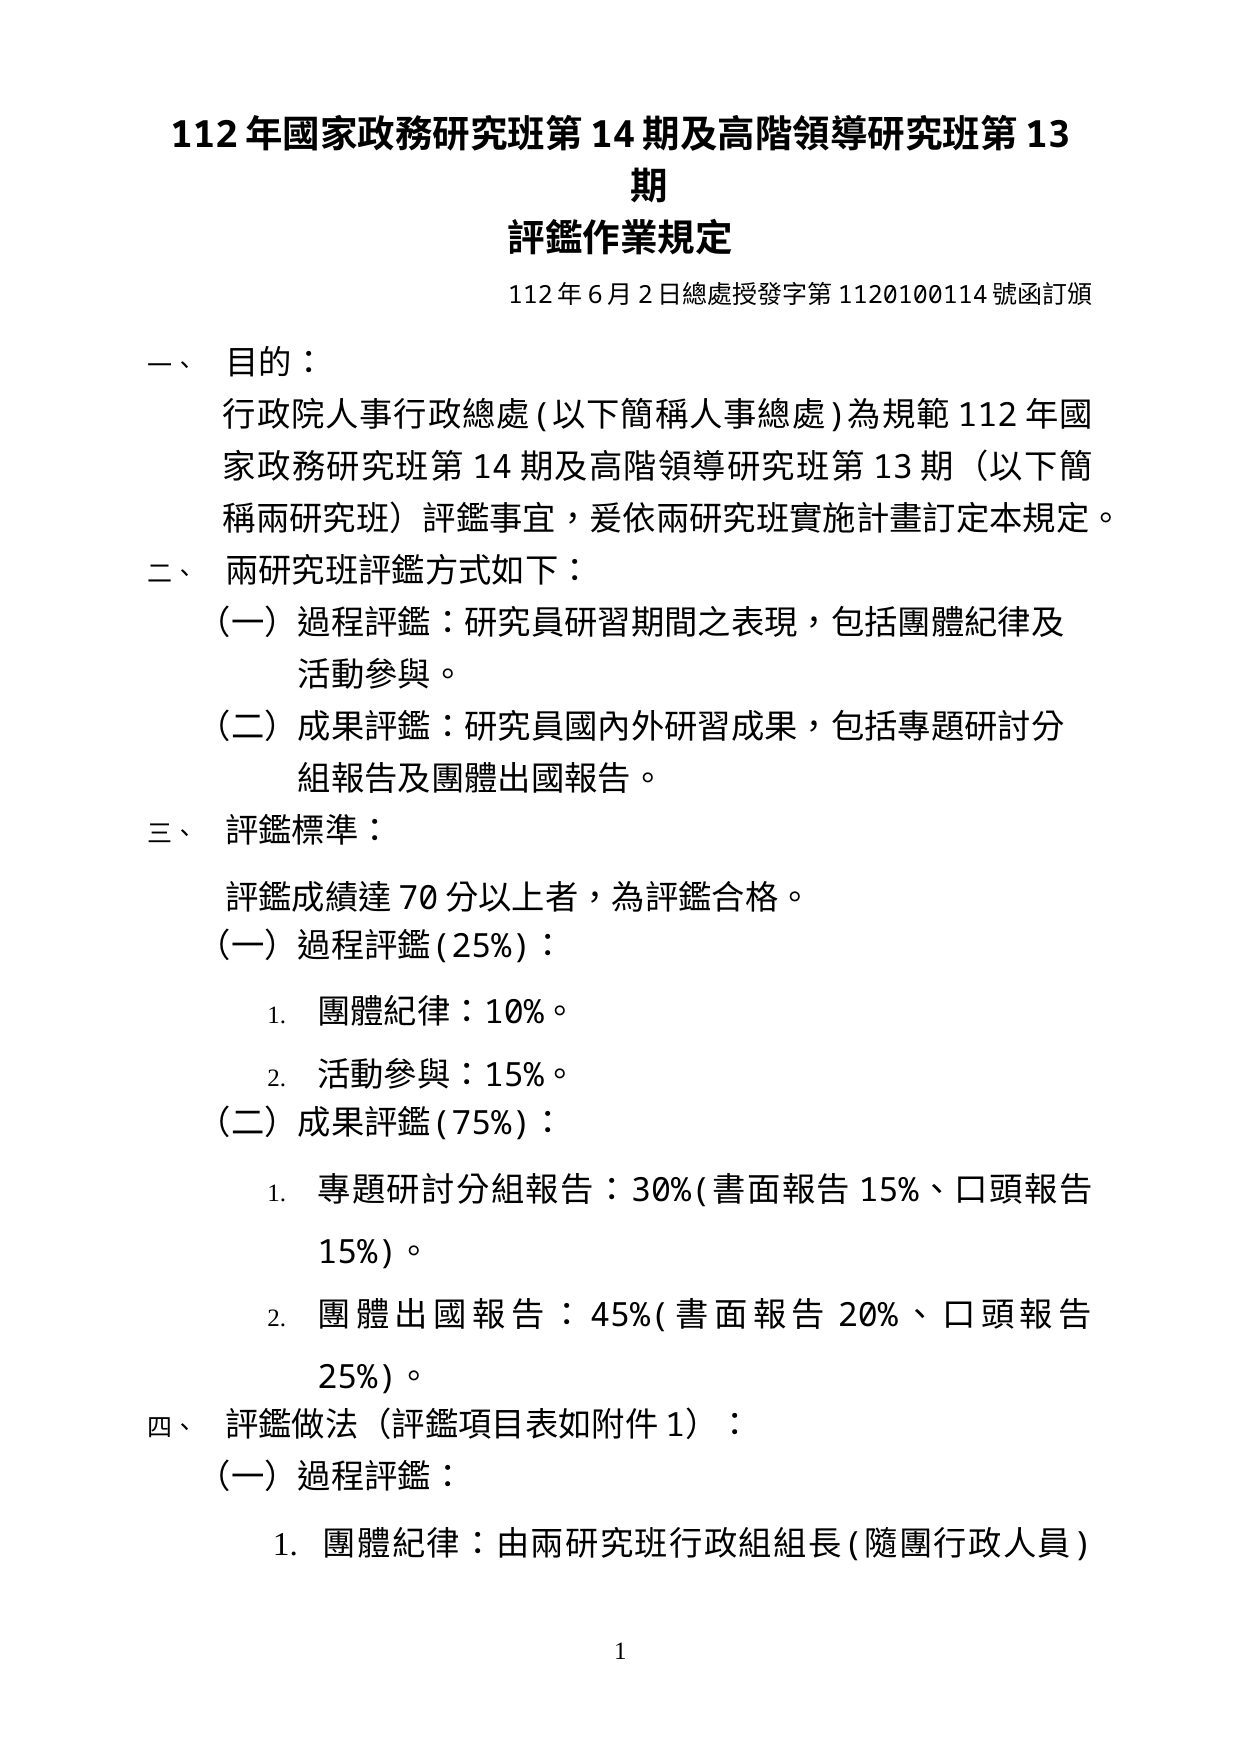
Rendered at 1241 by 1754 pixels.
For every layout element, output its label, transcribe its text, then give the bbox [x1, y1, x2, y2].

text （二）成果評鑑(75%)： [198, 1093, 1092, 1145]
list 團體紀律：10%。 [267, 968, 1092, 1030]
text （一）過程評鑑(25%)： [198, 916, 1092, 968]
list 兩研究班評鑑方式如下： [148, 541, 1092, 593]
list 評鑑標準： [148, 801, 1092, 853]
list 目的： [148, 332, 1092, 384]
list 專題研討分組報告：30%(書面報告15%、口頭報告15%)。 [267, 1145, 1092, 1270]
list 團體出國報告：45%(書面報告20%、口頭報告25%)。 [267, 1270, 1092, 1395]
text 行政院人事行政總處(以下簡稱人事總處)為規範112年國家政務研究班第14期及高階領導研究班第13期（以下簡稱兩研究班）評鑑事宜，爰依兩研究班實施計畫訂定本規定。 [223, 384, 1092, 541]
list 團體紀律：由兩研究班行政組組長(隨團行政人員) [273, 1499, 1092, 1562]
text 112年6月2日總處授發字第1120100114號函訂頒 [148, 262, 1092, 314]
text 評鑑成績達70分以上者，為評鑑合格。 [225, 853, 1092, 916]
text （一）過程評鑑： [198, 1447, 1092, 1499]
list 活動參與：15%。 [267, 1030, 1092, 1093]
text （一）過程評鑑：研究員研習期間之表現，包括團體紀律及活動參與。 [198, 593, 1092, 697]
text 評鑑作業規定 [148, 209, 1092, 262]
text （二）成果評鑑：研究員國內外研習成果，包括專題研討分組報告及團體出國報告。 [198, 697, 1092, 801]
list 評鑑做法（評鑑項目表如附件1）： [148, 1395, 1092, 1447]
text 112年國家政務研究班第14期及高階領導研究班第13期 [148, 105, 1092, 209]
